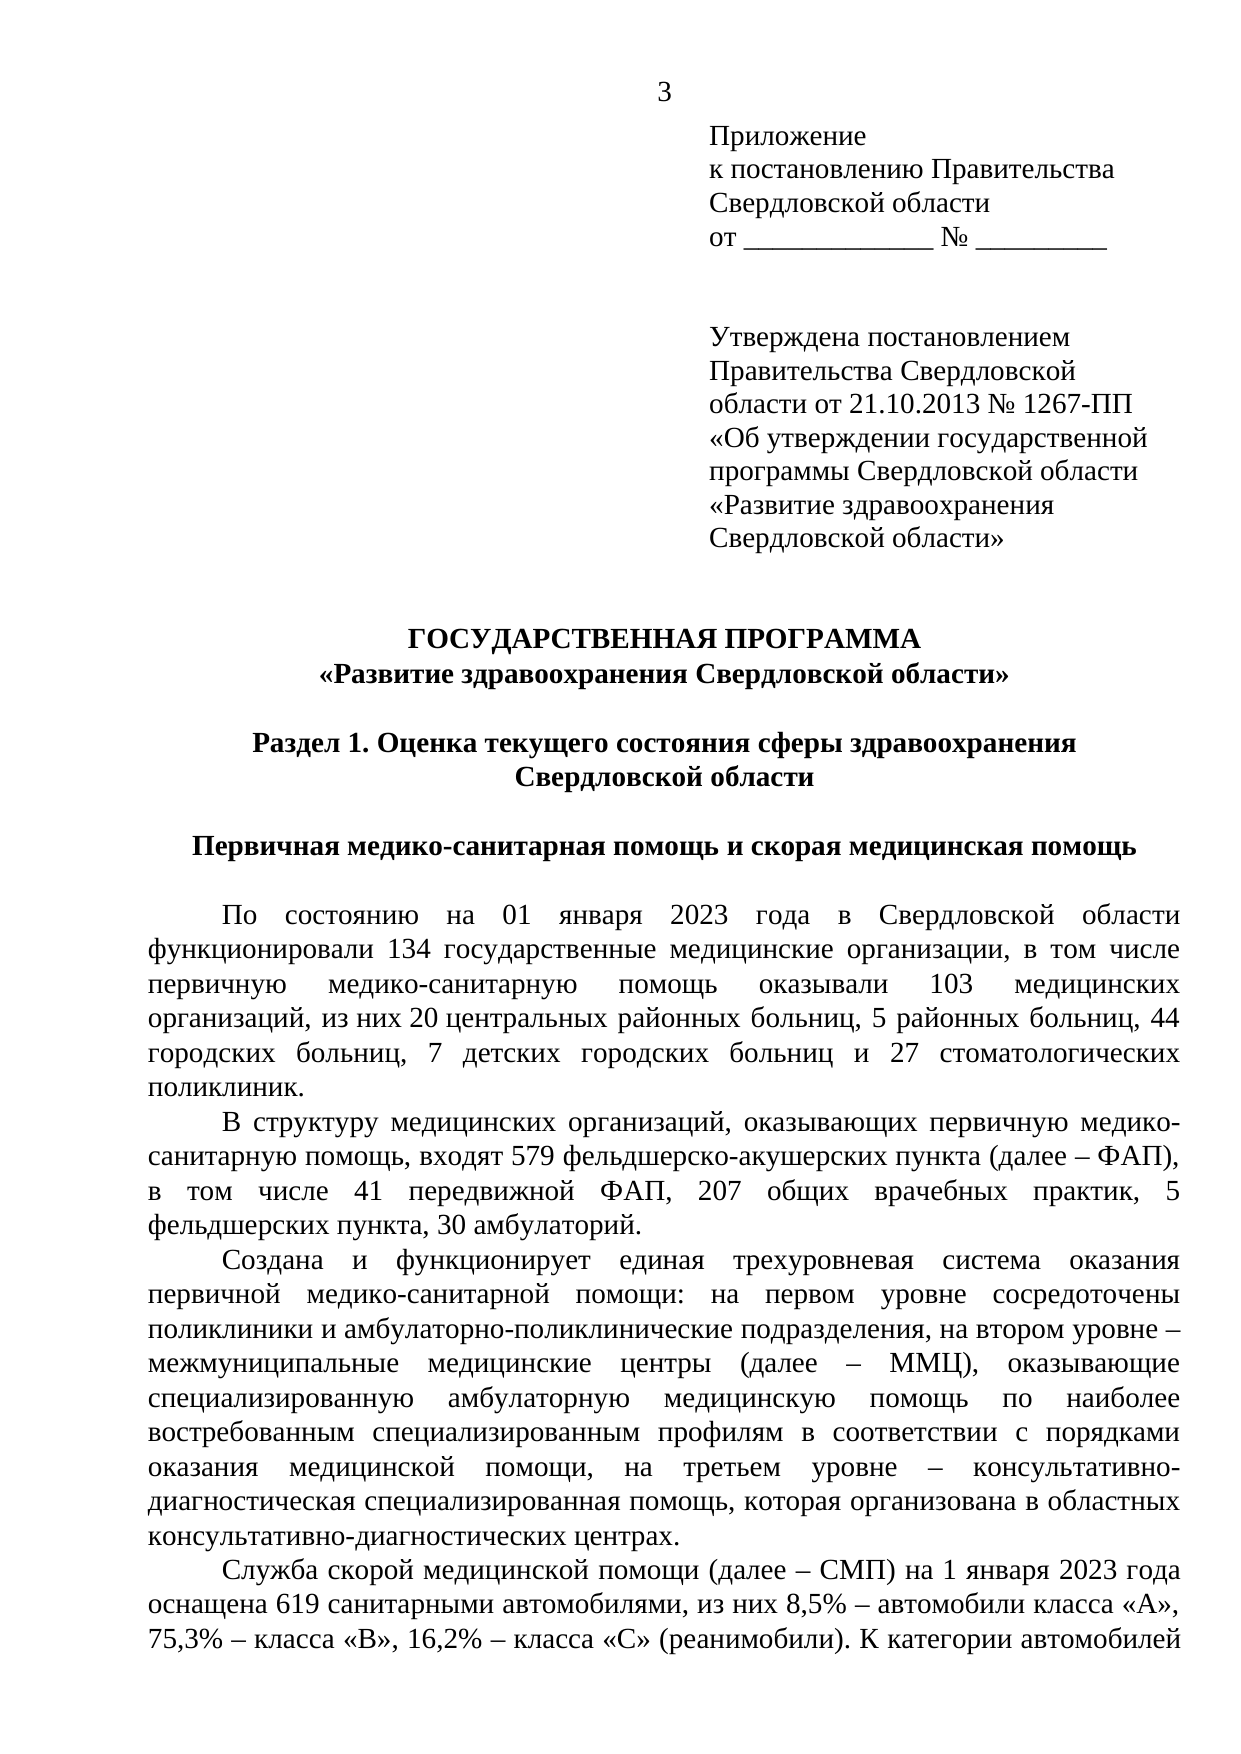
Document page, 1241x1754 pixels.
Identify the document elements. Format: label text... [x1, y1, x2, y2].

text Первичная медико-санитарная помощь и скорая медицинская помощь [148, 828, 1181, 862]
text Приложение [709, 118, 1181, 152]
text В структуру медицинских организаций, оказывающих первичную медико-санитарную помощь, входят 579 фельдшерско-акушерских пункта (далее – ФАП), в том числе 41 передвижной ФАП, 207 общих врачебных практик, 5 фельдшерских пункта, 30 амбулаторий. [148, 1104, 1181, 1241]
title ГОСУДАРСТВЕННАЯ ПРОГРАММА [148, 621, 1181, 655]
text По состоянию на 01 января 2023 года в Свердловской области функционировали 134 государственные медицинские организации, в том числе первичную медико-санитарную помощь оказывали 103 медицинских организаций, из них 20 центральных районных больниц, 5 районных больниц, 44 городских больниц, 7 детских городских больниц и 27 стоматологических поликлиник. [148, 897, 1181, 1103]
text Создана и функционирует единая трехуровневая система оказания первичной медико-санитарной помощи: на первом уровне сосредоточены поликлиники и амбулаторно-поликлинические подразделения, на втором уровне – межмуниципальные медицинские центры (далее – ММЦ), оказывающие специализированную амбулаторную медицинскую помощь по наиболее востребованным специализированным профилям в соответствии с порядками оказания медицинской помощи, на третьем уровне – консультативно-диагностическая специализированная помощь, которая организована в областных консультативно-диагностических центрах. [148, 1242, 1181, 1551]
text Раздел 1. Оценка текущего состояния сферы здравоохранения Свердловской области [148, 725, 1181, 793]
text Служба скорой медицинской помощи (далее – СМП) на 1 января 2023 года оснащена 619 санитарными автомобилями, из них 8,5% – автомобили класса «A», 75,3% – класса «B», 16,2% – класса «C» (реанимобили). К категории автомобилей [148, 1552, 1181, 1655]
text к постановлению Правительства Свердловской области [709, 152, 1181, 219]
text Утверждена постановлением Правительства Свердловской области от 21.10.2013 № 1267-ПП «Об утверждении государственной программы Свердловской области «Развитие здравоохранения Свердловской области» [709, 319, 1181, 554]
title «Развитие здравоохранения Свердловской области» [148, 656, 1181, 689]
text от _____________ № _________ [709, 219, 1181, 252]
